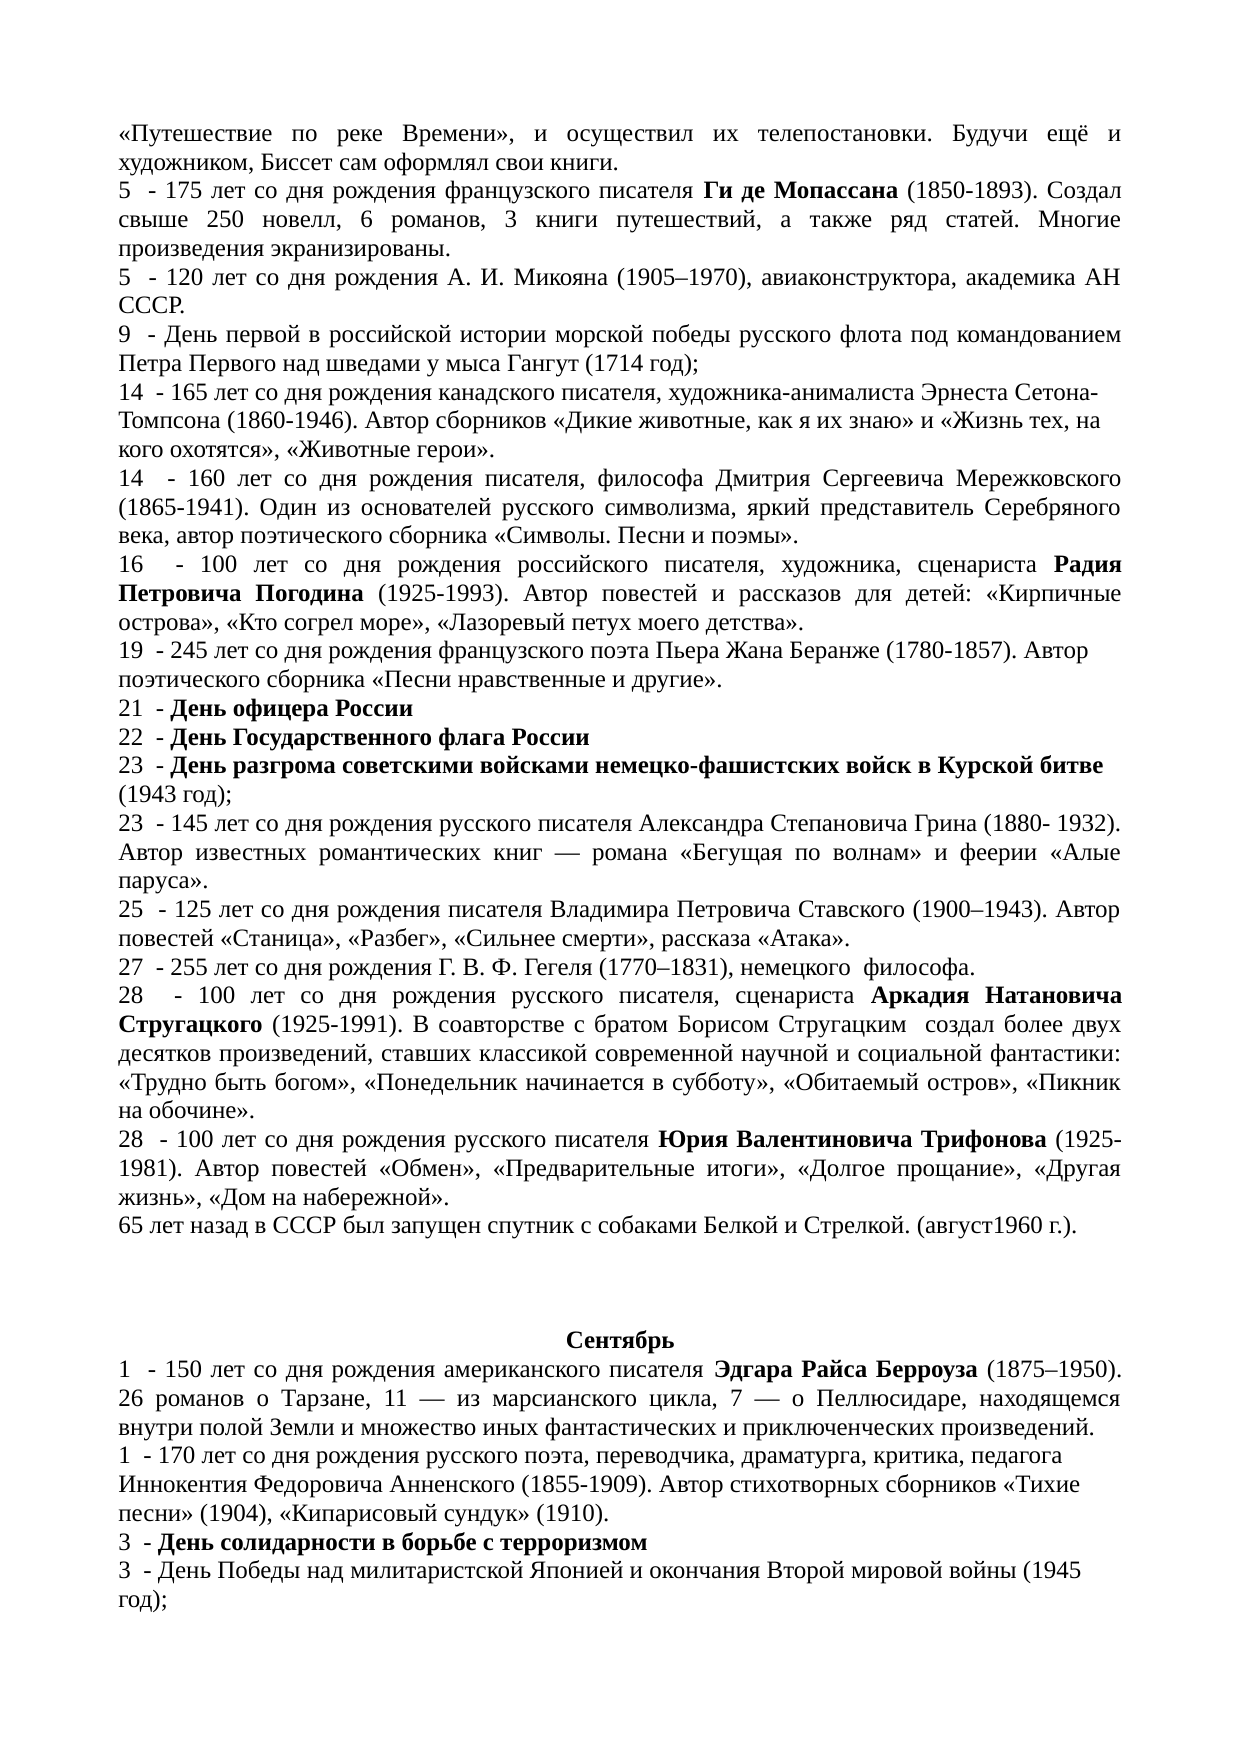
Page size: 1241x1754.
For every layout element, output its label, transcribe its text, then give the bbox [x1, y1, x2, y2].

text 19 - 245 лет со дня рождения французского поэта Пьера Жана Беранже (1780-1857). Автор поэтического сборника «Песни нравственные и другие». [118, 636, 1122, 693]
text 3 - День солидарности в борьбе с терроризмом [118, 1527, 1122, 1556]
text 1 - 150 лет со дня рождения американского писателя Эдгара Райса Берроуза (1875–1950). 26 романов о Тарзане, 11 — из марсианского цикла, 7 — о Пеллюсидаре, находящемся внутри полой Земли и множество иных фантастических и приключенческих произведений. [118, 1354, 1122, 1441]
text «Путешествие по реке Времени», и осуществил их телепостановки. Будучи ещё и художником, Биссет сам оформлял свои книги. [118, 118, 1122, 176]
text 14 - 165 лет со дня рождения канадского писателя, художника-анималиста Эрнеста Сетона-Томпсона (1860-1946). Автор сборников «Дикие животные, как я их знаю» и «Жизнь тех, на кого охотятся», «Животные герои». [118, 377, 1122, 463]
text 5 - 175 лет со дня рождения французского писателя Ги де Мопассана (1850-1893). Создал свыше 250 новелл, 6 романов, 3 книги путешествий, а также ряд статей. Многие произведения экранизированы. [118, 176, 1122, 262]
text 3 - День Победы над милитаристской Японией и окончания Второй мировой войны (1945 год); [118, 1556, 1122, 1613]
text 21 - День офицера России [118, 693, 1122, 722]
text 5 - 120 лет со дня рождения А. И. Микояна (1905–1970), авиаконструктора, академика АН СССР. [118, 262, 1122, 319]
text 14 - 160 лет со дня рождения писателя, философа Дмитрия Сергеевича Мережковского (1865-1941). Один из основателей русского символизма, яркий представитель Серебряного века, автор поэтического сборника «Символы. Песни и поэмы». [118, 463, 1122, 549]
text 9 - День первой в российской истории морской победы русского флота под командованием Петра Первого над шведами у мыса Гангут (1714 год); [118, 319, 1122, 377]
text Сентябрь [118, 1326, 1122, 1354]
text 28 - 100 лет со дня рождения русского писателя Юрия Валентиновича Трифонова (1925-1981). Автор повестей «Обмен», «Предварительные итоги», «Долгое прощание», «Другая жизнь», «Дом на набережной». [118, 1124, 1122, 1211]
text 1 - 170 лет со дня рождения русского поэта, переводчика, драматурга, критика, педагога Иннокентия Федоровича Анненского (1855-1909). Автор стихотворных сборников «Тихие песни» (1904), «Кипарисовый сундук» (1910). [118, 1441, 1122, 1527]
text 23 - 145 лет со дня рождения русского писателя Александра Степановича Грина (1880- 1932). Автор известных романтических книг — романа «Бегущая по волнам» и феерии «Алые паруса». [118, 808, 1122, 894]
text 65 лет назад в СССР был запущен спутник с собаками Белкой и Стрелкой. (август1960 г.). [118, 1211, 1122, 1239]
text 16 - 100 лет со дня рождения российского писателя, художника, сценариста Радия Петровича Погодина (1925-1993). Автор повестей и рассказов для детей: «Кирпичные острова», «Кто согрел море», «Лазоревый петух моего детства». [118, 549, 1122, 636]
text 23 - День разгрома советскими войсками немецко-фашистских войск в Курской битве (1943 год); [118, 751, 1122, 808]
text 28 - 100 лет со дня рождения русского писателя, сценариста Аркадия Натановича Стругацкого (1925-1991). В соавторстве с братом Борисом Стругацким создал более двух десятков произведений, ставших классикой современной научной и социальной фантастики: «Трудно быть богом», «Понедельник начинается в субботу», «Обитаемый остров», «Пикник на обочине». [118, 981, 1122, 1124]
text 25 - 125 лет со дня рождения писателя Владимира Петровича Ставского (1900–1943). Автор повестей «Станица», «Разбег», «Сильнее смерти», рассказа «Атака». [118, 894, 1122, 952]
text 22 - День Государственного флага России [118, 722, 1122, 751]
text 27 - 255 лет со дня рождения Г. В. Ф. Гегеля (1770–1831), немецкого философа. [118, 952, 1122, 981]
